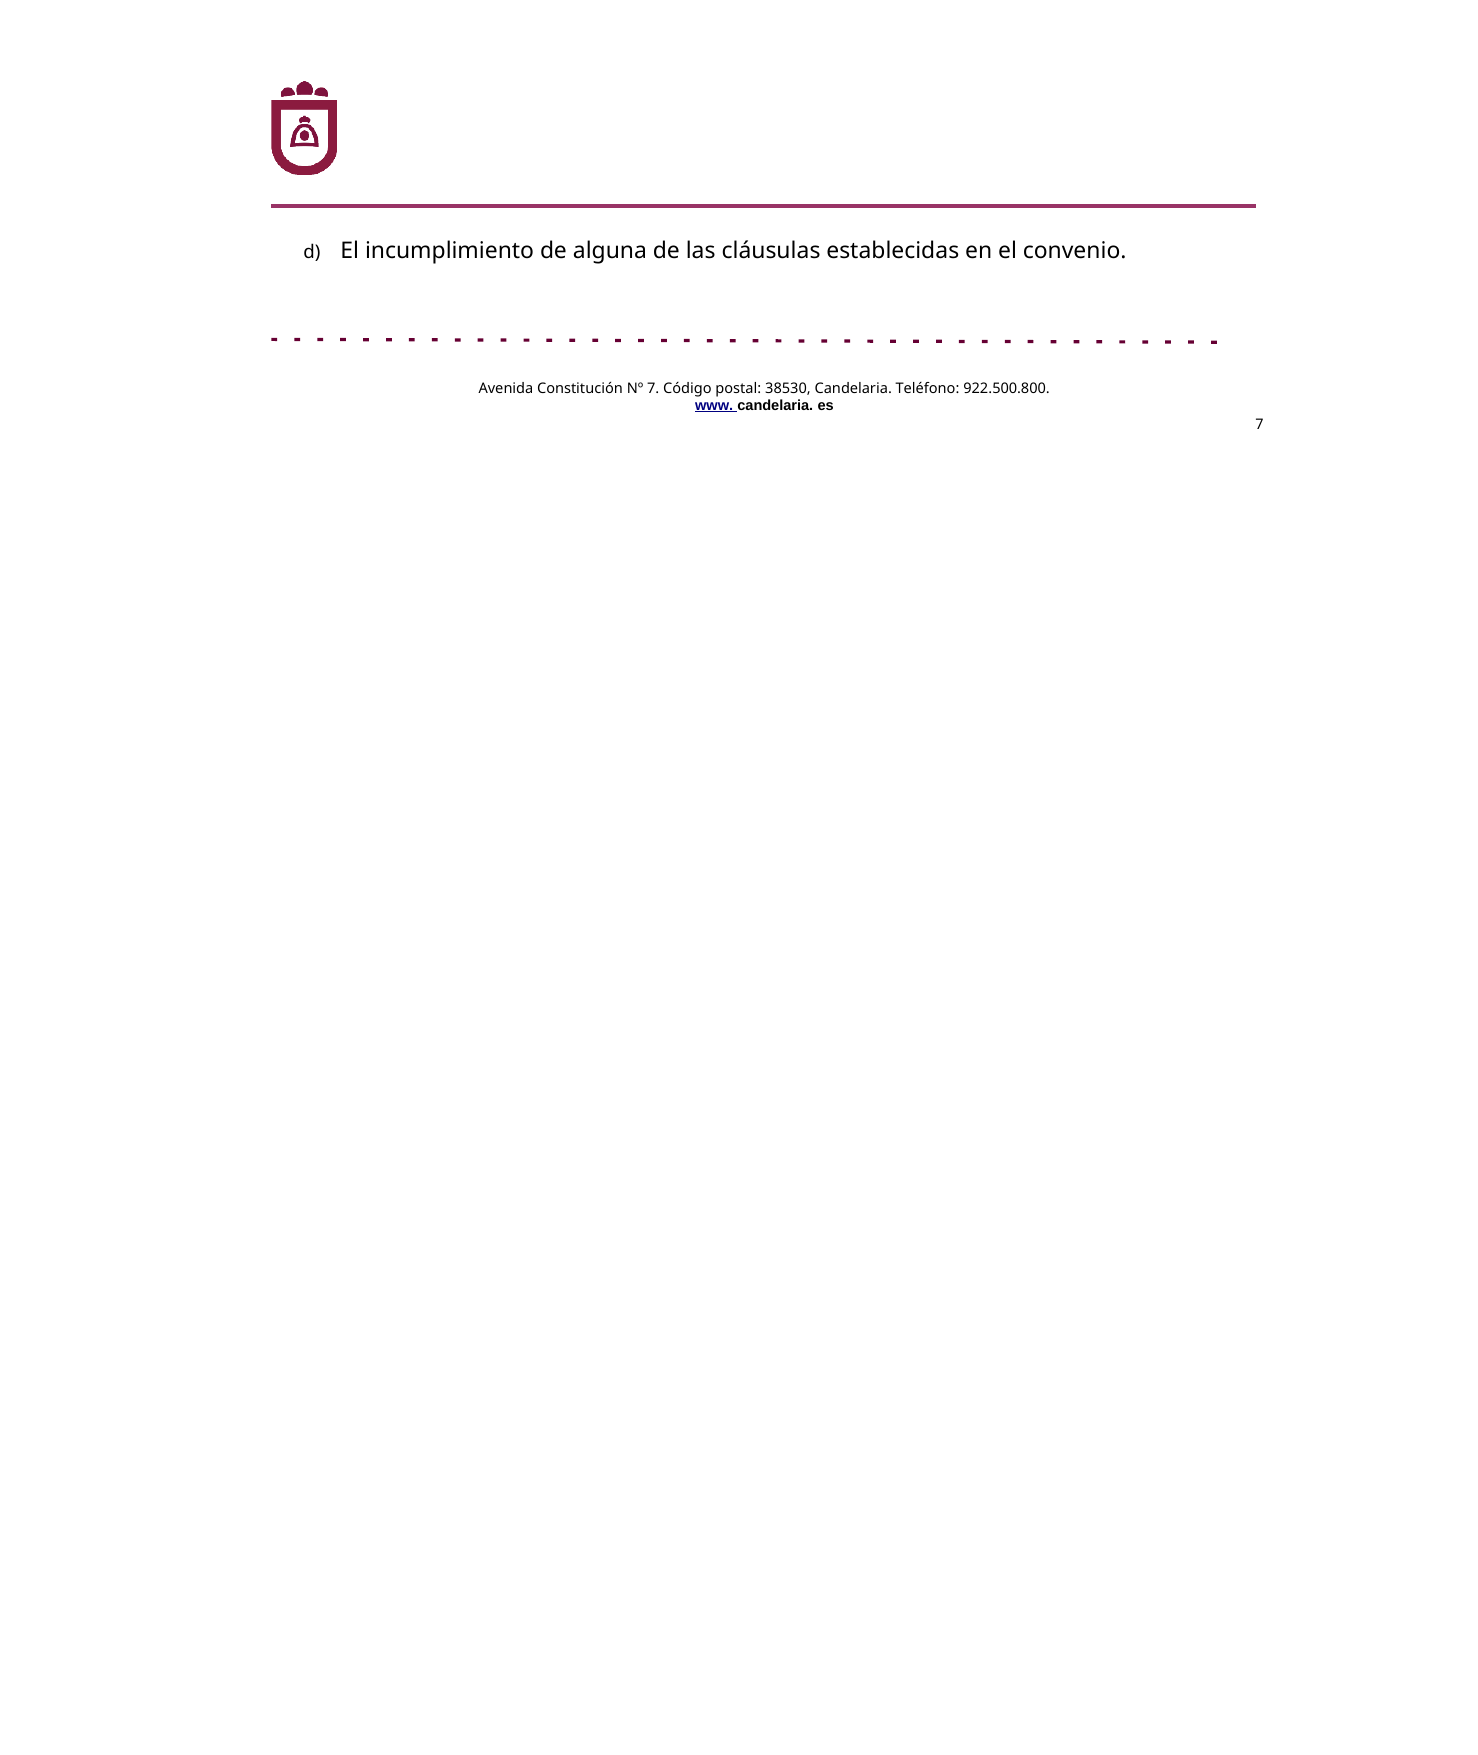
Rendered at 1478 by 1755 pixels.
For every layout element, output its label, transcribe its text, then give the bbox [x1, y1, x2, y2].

list El incumplimiento de alguna de las cláusulas establecidas en el convenio. [303, 238, 1427, 264]
text www. candelaria. es [408, 397, 1120, 413]
text Avenida Constitución Nº 7. Código postal: 38530, Candelaria. Teléfono: 922.500.800. [408, 380, 1120, 397]
text 7 [37, 414, 1263, 434]
